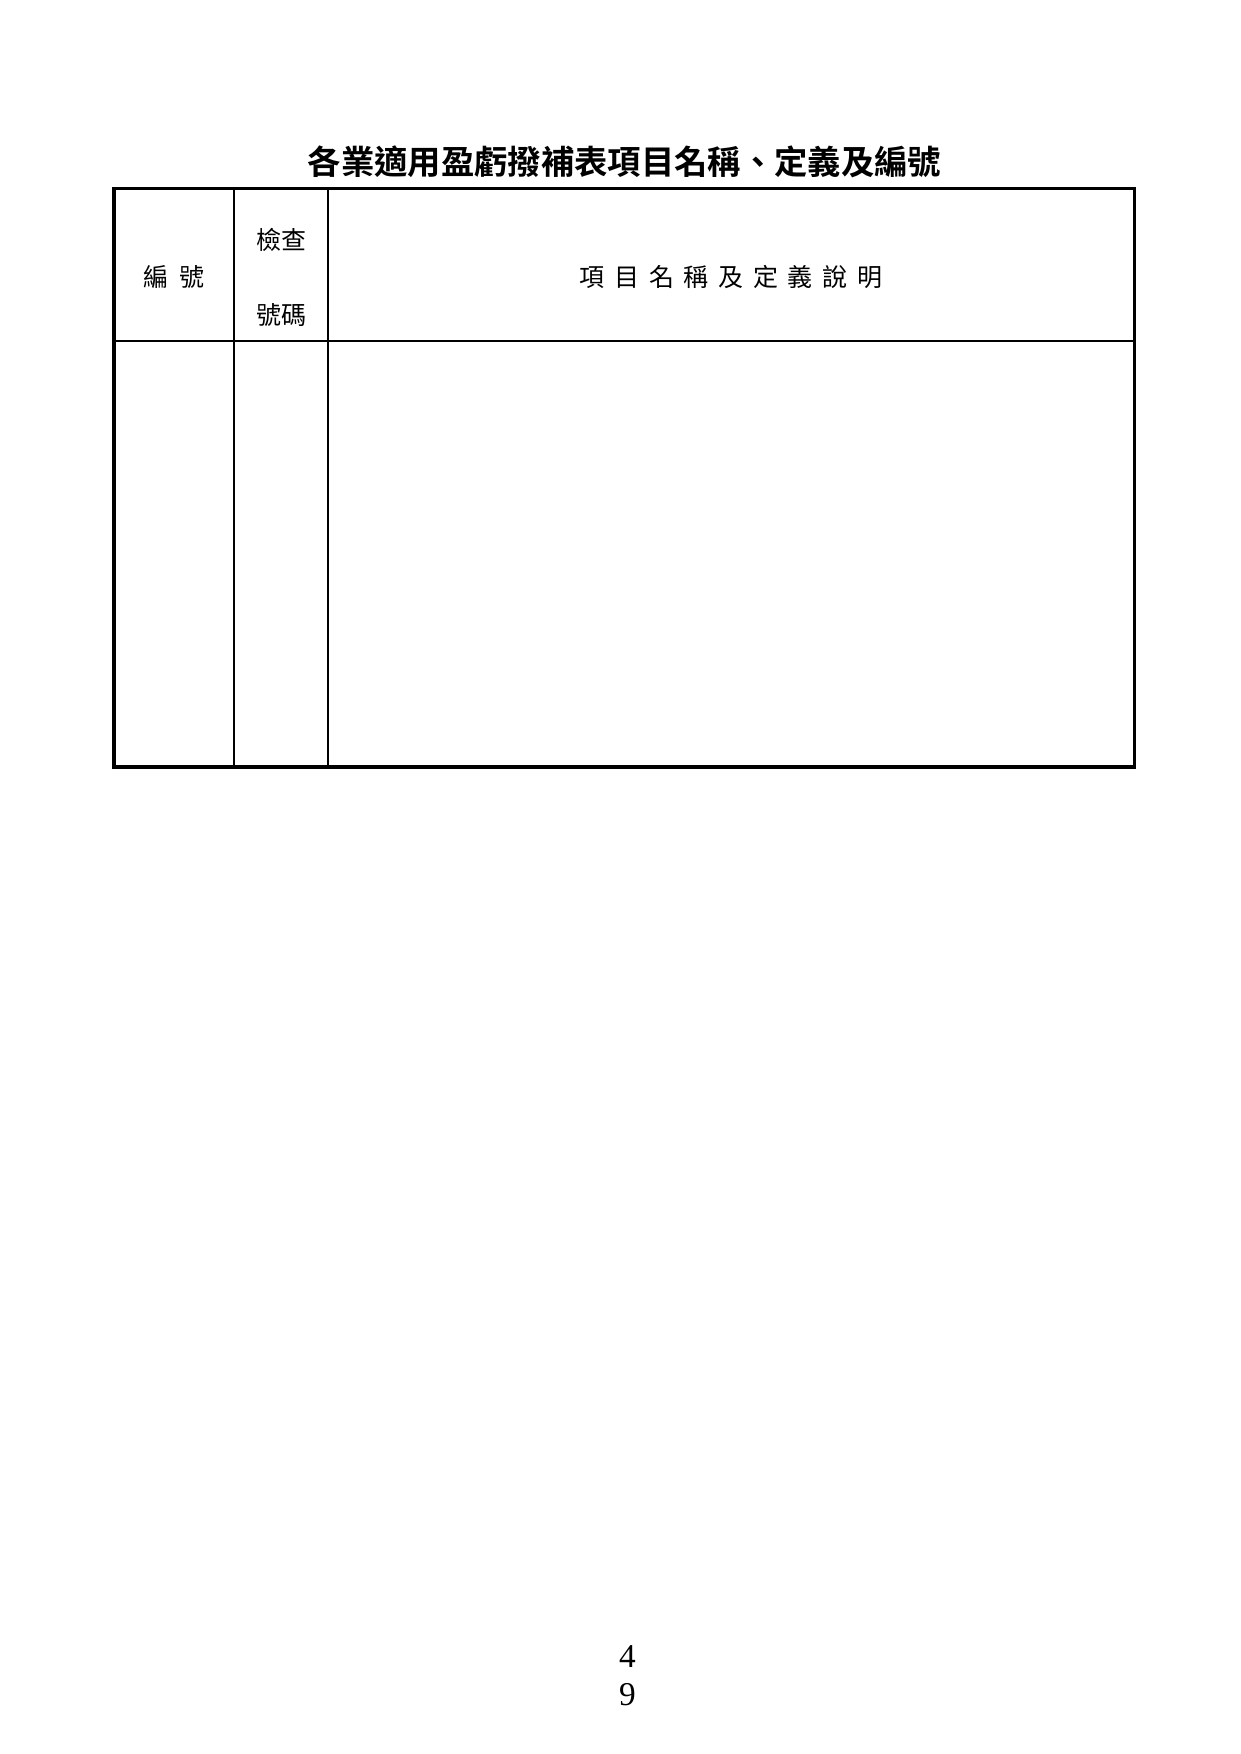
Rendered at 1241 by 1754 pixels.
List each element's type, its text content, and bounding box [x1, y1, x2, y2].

table_cell [116, 553, 233, 624]
table_cell [116, 411, 233, 482]
table_cell [116, 342, 233, 411]
table_cell 編 號 [116, 190, 233, 340]
table_cell [116, 624, 233, 694]
table_cell [329, 411, 1133, 482]
table_cell [329, 342, 1133, 411]
table_cell [235, 624, 327, 694]
table_cell [235, 411, 327, 482]
table_cell [106, 340, 112, 411]
table_cell [116, 695, 233, 765]
table_cell [106, 411, 112, 482]
table_header 各業適用盈虧撥補表項目名稱、定義及編號 [114, 112, 1134, 187]
table_cell 項 目 名 稱 及 定 義 說 明 [329, 190, 1133, 340]
table_cell [116, 482, 233, 553]
table_cell [329, 624, 1133, 694]
table_cell [106, 624, 112, 694]
table_cell [235, 482, 327, 553]
table_cell [329, 553, 1133, 624]
table_cell 檢查 號碼 [235, 190, 327, 340]
table_cell [106, 695, 112, 765]
table_cell [106, 187, 112, 340]
table_cell [329, 695, 1133, 765]
table_cell [106, 482, 112, 553]
table_cell [106, 553, 112, 624]
table_header [106, 112, 114, 187]
table_cell [329, 482, 1133, 553]
table_cell [235, 695, 327, 765]
table_cell [235, 342, 327, 411]
table_cell [235, 553, 327, 624]
